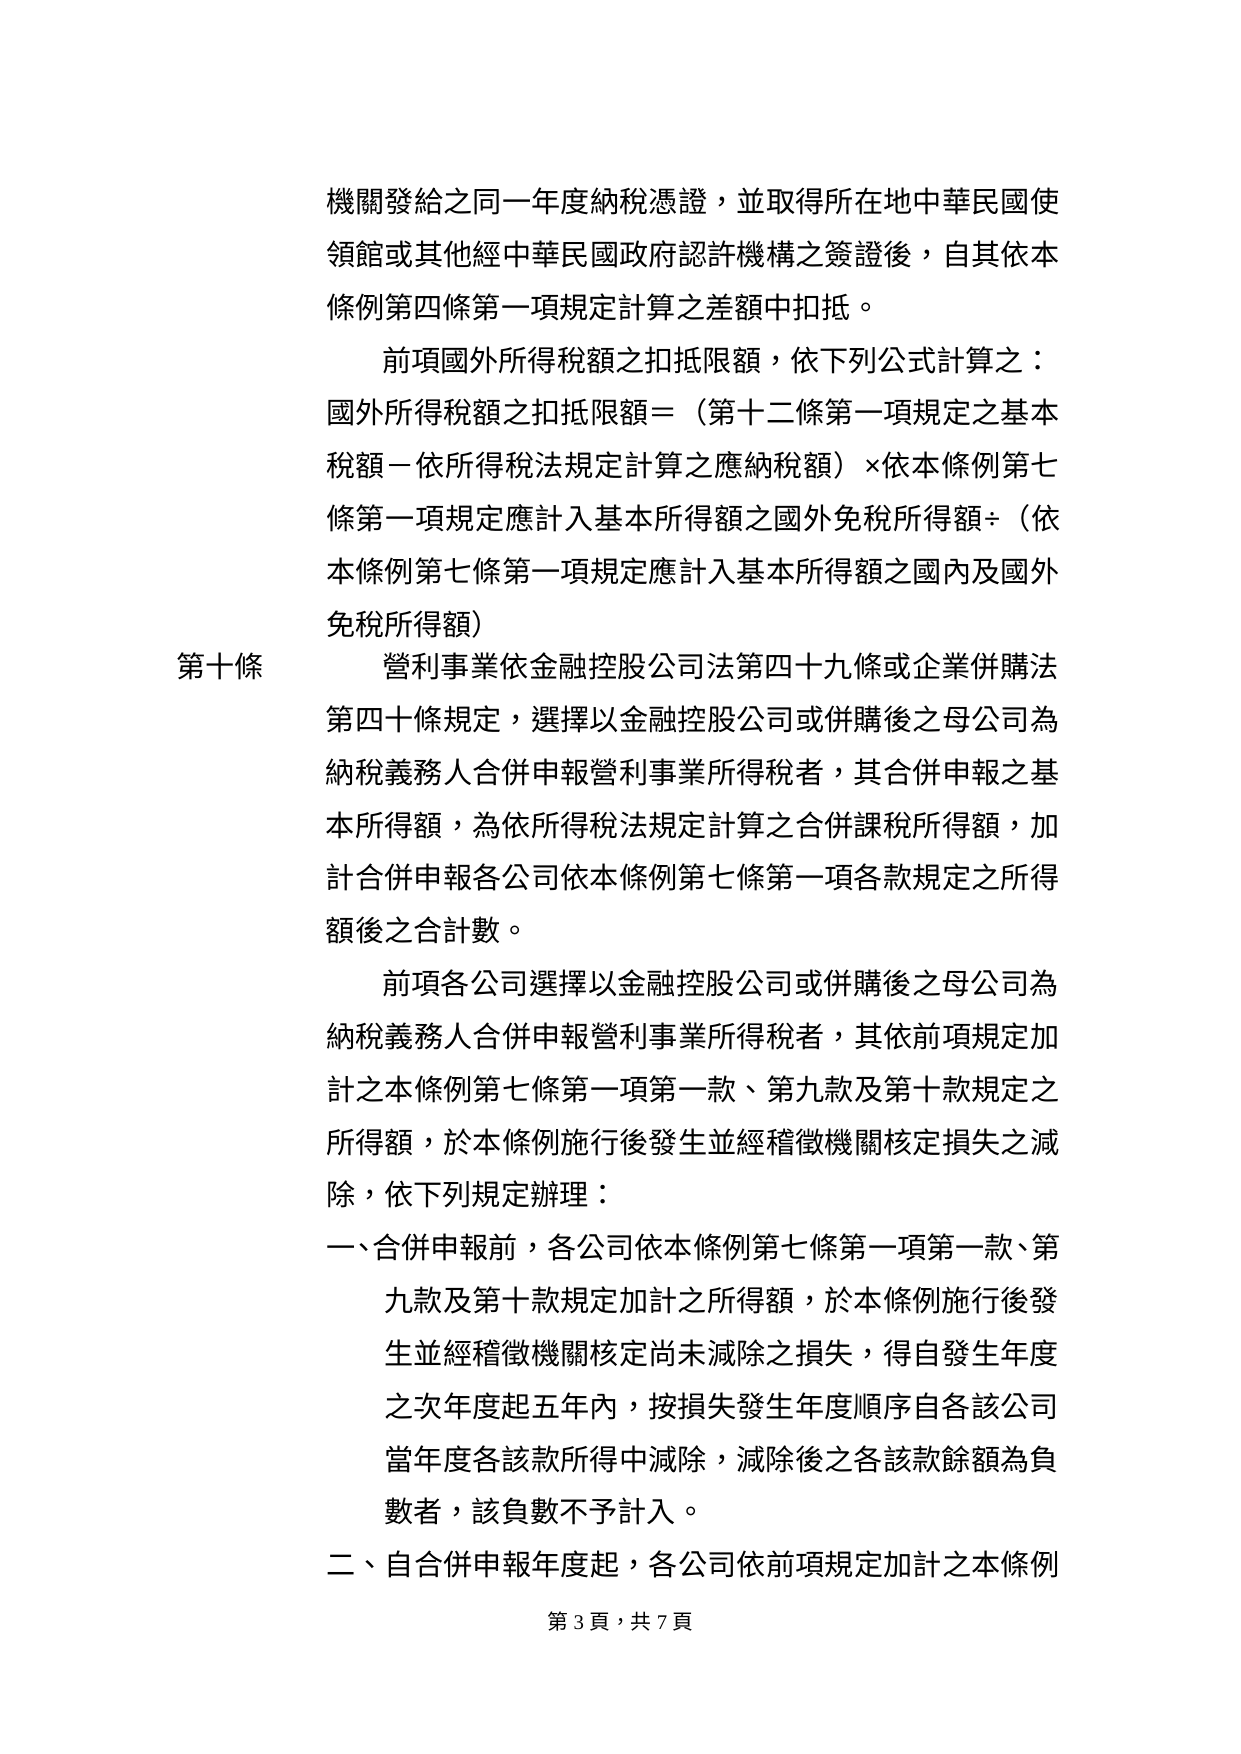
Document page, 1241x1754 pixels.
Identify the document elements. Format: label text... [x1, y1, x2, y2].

table_header 機關發給之同一年度納稅憑證，並取得所在地中華民國使領館或其他經中華民國政府認許機構之簽證後，自其依本條例第四條第一項規定計算之差額中扣抵。 前項國外所得稅額之扣抵限額，依下列公式計算之： 國外所得稅額之扣抵限額＝（第十二條第一項規定之基本稅額－依所得稅法規定計算之應納稅額）×依本條例第七條第一項規定應計入基本所得額之國外免稅所得額÷（依本條例第七條第一項規定應計入基本所得額之國內及國外免稅所得額） [173, 179, 1063, 644]
table_cell 第十條 營利事業依金融控股公司法第四十九條或企業併購法第四十條規定，選擇以金融控股公司或併購後之母公司為納稅義務人合併申報營利事業所得稅者，其合併申報之基本所得額，為依所得稅法規定計算之合併課稅所得額，加計合併申報各公司依本條例第七條第一項各款規定之所得額後之合計數。 前項各公司選擇以金融控股公司或併購後之母公司為納稅義務人合併申報營利事業所得稅者，其依前項規定加計之本條例第七條第一項第一款、第九款及第十款規定之所得額，於本條例施行後發生並經稽徵機關核定損失之減除，依下列規定辦理： 一、合併申報前，各公司依本條例第七條第一項第一款、第九款及第十款規定加計之所得額，於本條例施行後發生並經稽徵機關核定尚未減除之損失，得自發生年度之次年度起五年內，按損失發生年度順序自各該公司當年度各該款所得中減除，減除後之各該款餘額為負數者，該負數不予計入。 二、自合併申報年度起，各公司依前項規定加計之本條例 [173, 644, 1063, 1584]
